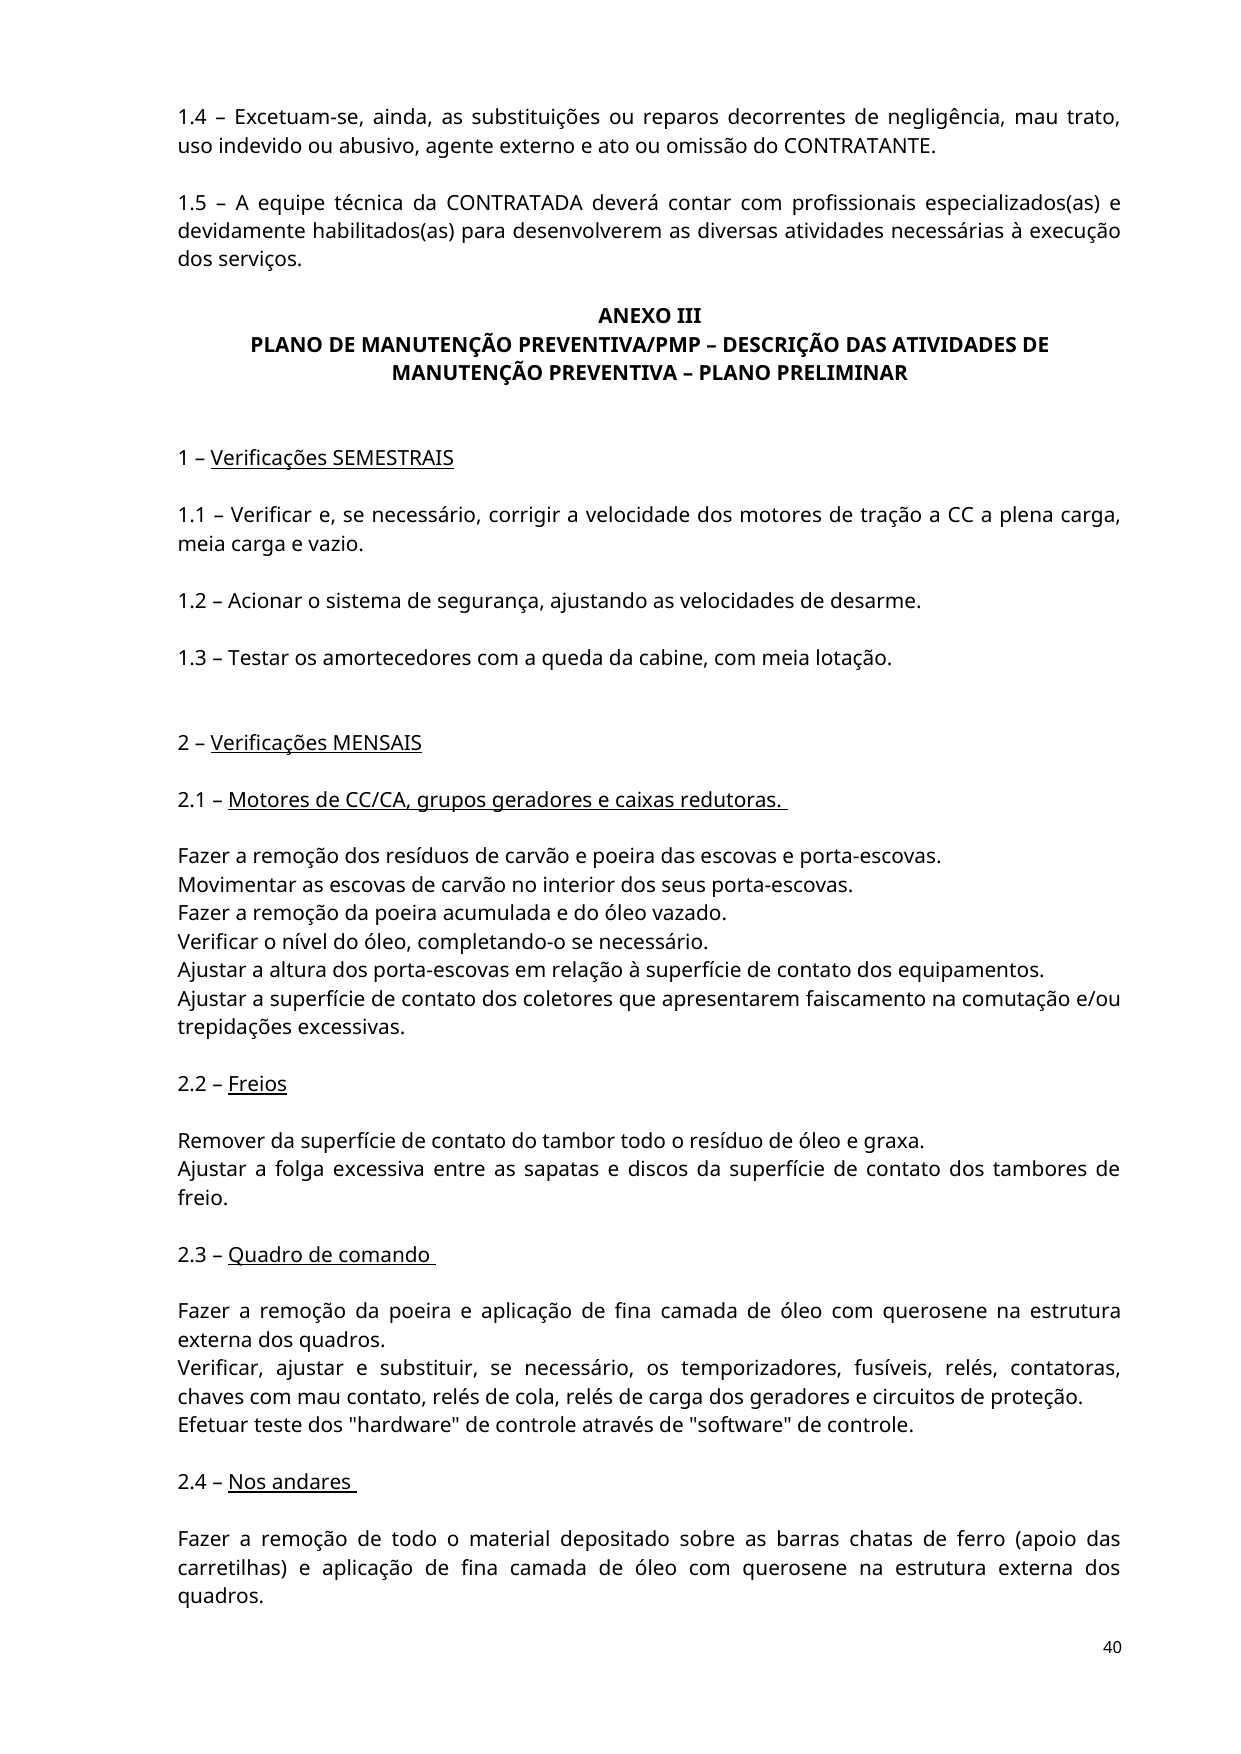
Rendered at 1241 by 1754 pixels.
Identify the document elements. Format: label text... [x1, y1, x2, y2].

text Fazer a remoção da poeira e aplicação de fina camada de óleo com querosene na estrutura externa dos quadros. [177, 1297, 1122, 1353]
text 2.2 – Freios [177, 1069, 1122, 1098]
text 2.4 – Nos andares [177, 1467, 1122, 1496]
text PLANO DE MANUTENÇÃO PREVENTIVA/PMP – DESCRIÇÃO DAS ATIVIDADES DE MANUTENÇÃO PREVENTIVA – PLANO PRELIMINAR [177, 330, 1122, 387]
text 1.3 – Testar os amortecedores com a queda da cabine, com meia lotação. [177, 643, 1122, 671]
text 1.2 – Acionar o sistema de segurança, ajustando as velocidades de desarme. [177, 586, 1122, 614]
text 2.3 – Quadro de comando [177, 1240, 1122, 1268]
text 1.4 – Excetuam-se, ainda, as substituições ou reparos decorrentes de negligência, mau trato, uso indevido ou abusivo, agente externo e ato ou omissão do CONTRATANTE. [177, 102, 1122, 159]
text Fazer a remoção dos resíduos de carvão e poeira das escovas e porta-escovas. [177, 842, 1122, 870]
text Efetuar teste dos "hardware" de controle através de "software" de controle. [177, 1410, 1122, 1439]
text Movimentar as escovas de carvão no interior dos seus porta-escovas. [177, 870, 1122, 898]
text Fazer a remoção da poeira acumulada e do óleo vazado. [177, 898, 1122, 927]
text Ajustar a superfície de contato dos coletores que apresentarem faiscamento na comutação e/ou trepidações excessivas. [177, 984, 1122, 1041]
text 1.5 – A equipe técnica da CONTRATADA deverá contar com profissionais especializados(as) e devidamente habilitados(as) para desenvolverem as diversas atividades necessárias à execução dos serviços. [177, 188, 1122, 273]
text 2.1 – Motores de CC/CA, grupos geradores e caixas redutoras. [177, 785, 1122, 813]
text Verificar o nível do óleo, completando-o se necessário. [177, 927, 1122, 955]
text Remover da superfície de contato do tambor todo o resíduo de óleo e graxa. [177, 1126, 1122, 1154]
text ANEXO III [177, 301, 1122, 330]
text Fazer a remoção de todo o material depositado sobre as barras chatas de ferro (apoio das carretilhas) e aplicação de fina camada de óleo com querosene na estrutura externa dos quadros. [177, 1524, 1122, 1609]
text Verificar, ajustar e substituir, se necessário, os temporizadores, fusíveis, relés, contatoras, chaves com mau contato, relés de cola, relés de carga dos geradores e circuitos de proteção. [177, 1353, 1122, 1410]
text 1.1 – Verificar e, se necessário, corrigir a velocidade dos motores de tração a CC a plena carga, meia carga e vazio. [177, 500, 1122, 557]
text Ajustar a folga excessiva entre as sapatas e discos da superfície de contato dos tambores de freio. [177, 1154, 1122, 1211]
text Ajustar a altura dos porta-escovas em relação à superfície de contato dos equipamentos. [177, 955, 1122, 984]
text 2 – Verificações MENSAIS [177, 728, 1122, 756]
text 1 – Verificações SEMESTRAIS [177, 443, 1122, 472]
